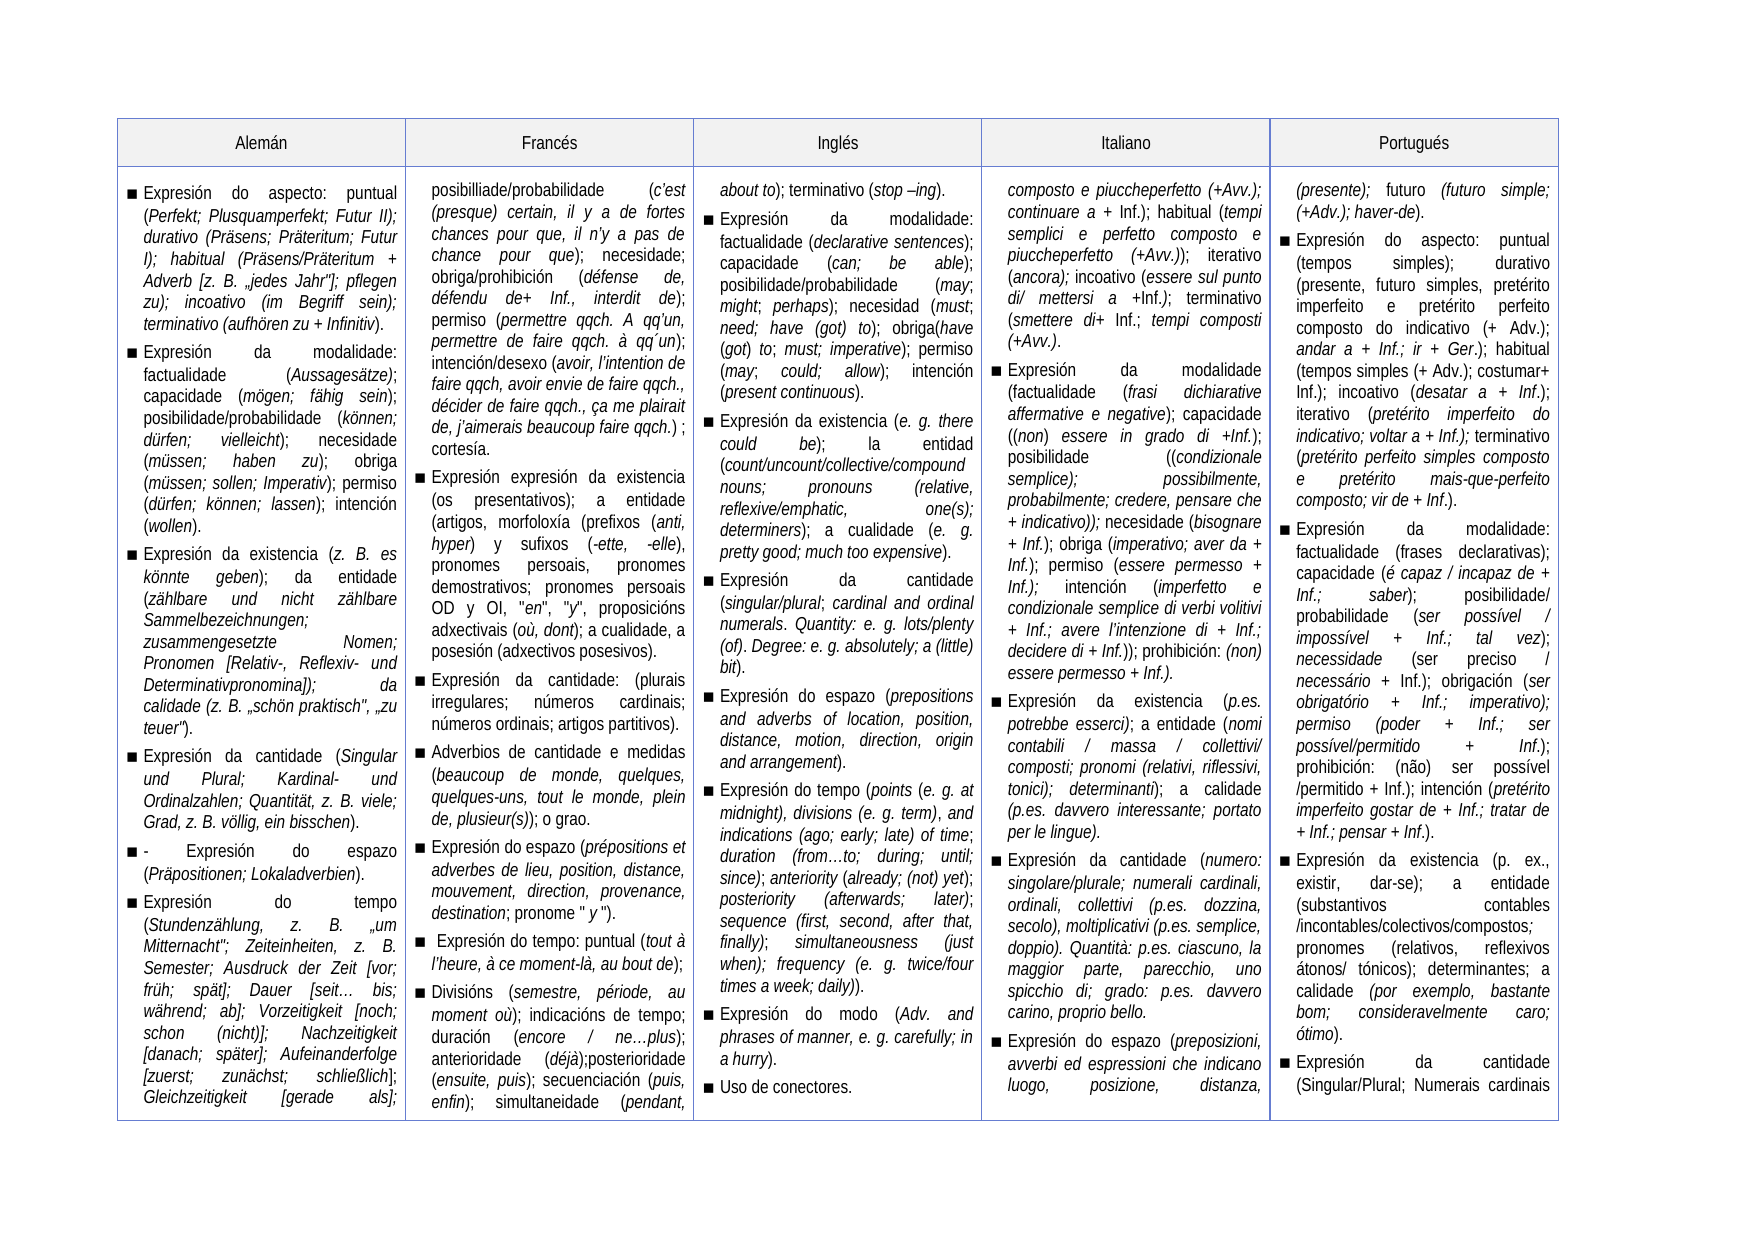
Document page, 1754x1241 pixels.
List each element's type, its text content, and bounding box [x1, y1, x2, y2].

table_header Alemán [118, 119, 405, 166]
table_cell posibilliade/probabilidade (c’est (presque) certain, il y a de fortes chances pour que, il n’y a pas de chance pour que); necesidade; obriga/prohibición (défense de, défendu de+ Inf., interdit de); permiso (permettre qqch. A qq’un, permettre de faire qqch. à qq´un); intención/desexo (avoir, l’intention de faire qqch, avoir envie de faire qqch., décider de faire qqch., ça me plairait de, j’aimerais beaucoup faire qqch.) ; cortesía. Expresión expresión da existencia (os presentativos); a entidade (artigos, morfoloxía (prefixos (anti, hyper) y sufixos (-ette, -elle), pronomes persoais, pronomes demostrativos; pronomes persoais OD y OI, "en", "y", proposicións adxectivais (où, dont); a cualidade, a posesión (adxectivos posesivos). Expresión da cantidade: (plurais irregulares; números cardinais; números ordinais; artigos partitivos). Adverbios de cantidade e medidas (beaucoup de monde, quelques, quelques-uns, tout le monde, plein de, plusieur(s)); o grao. Expresión do espazo (prépositions et adverbes de lieu, position, distance, mouvement, direction, provenance, destination; pronome " y "). Expresión do tempo: puntual (tout à l’heure, à ce moment-là, au bout de); Divisións (semestre, période, au moment où); indicacións de tempo; duración (encore / ne…plus); anterioridade (déjà);posterioridade (ensuite, puis); secuenciación (puis, enfin); simultaneidade (pendant, [406, 167, 693, 1120]
table_header Italiano [982, 119, 1269, 166]
table_cell Expresión de relacións lóxicas: conxunción (and, too, also); disxunción (or); oposición (but); causa (because (of); due to); finalidade (to + infinitive; for); comparación (as/not so +Adj.+ as; more comfortable/ quickly, faster (than); the fastest); resultado (so…); condición (if; unless); estilo indirecto (reported information, offers, suggestions and commands). Relacións temporais (the moment (she left); while). Be used to/ get used to. Afirmación (affirmative sentences; tags; Me too; Think/Hope so). Exclamación (What + (Adj. +) noun, e. g. What beautiful horses!; How + Adv. + Adj., e. g. How very nice!; exclamatory sentences and phrases, e. g. Hey, that’s my bike!). Negación (negative sentences with not, never, no (Noun, e. g. no chance), nobody, nothing; negative tags; me neither). Interrogación (Wh- questions; Aux. Questions; What is the book about?; tags). Expresión do tempo: pasado (past simple and continuous; present perfect; past perfect); presente (present simple and continuous); futuro (going to; will; present simple and continuous + Adv.). Expresión do aspecto: puntual (simple tenses); durativo (present and past simple/perfect; and future continuous); habitual (simple tenses (+ Adv., e. g. every Sunday morning); used to); incoativo (be about to); terminativo (stop –ing). Expresión da modalidade: factualidade (declarative sentences); capacidade (can; be able); posibilidade/probabilidade (may; might; perhaps); necesidad (must; need; have (got) to); obriga(have (got) to; must; imperative); permiso (may; could; allow); intención (present continuous). Expresión da existencia (e. g. there could be); la entidad (count/uncount/collective/compound nouns; pronouns (relative, reflexive/emphatic, one(s); determiners); a cualidade (e. g. pretty good; much too expensive). Expresión da cantidade (singular/plural; cardinal and ordinal numerals. Quantity: e. g. lots/plenty (of). Degree: e. g. absolutely; a (little) bit). Expresión do espazo (prepositions and adverbs of location, position, distance, motion, direction, origin and arrangement). Expresión do tempo (points (e. g. at midnight), divisions (e. g. term), and indications (ago; early; late) of time; duration (from…to; during; until; since); anteriority (already; (not) yet); posteriority (afterwards; later); sequence (first, second, after that, finally); simultaneousness (just when); frequency (e. g. twice/four times a week; daily)). Expresión do modo (Adv. and phrases of manner, e. g. carefully; in a hurry). Uso de conectores. Have/get causative. Phrasal verbs. Gerund and infinitive. [694, 167, 981, 1120]
table_cell Expresión de relacións lóxicas: conxunción (nicht nur… sondern auch); disxunción (oder); oposición/concesión (nicht… sondern; trotzdem); causa (denn/weil; wegen; da); finalidade (um zu + Infinitiv; damit); comparación (so / nicht so + Adjektiv + wie; mehr/weniger + Adjektiv/Adverb + als; immer besser; „die intelligenteste Frau der Welt"); resultado (deshalb; so dass); condición (wenn; sofern); estilo indirecto (Redewiedergabe; Vorschläge; Aufforderungen; Befehle). Relacións temporais (sobald [„die Sonne untergegangen war"]; während). Afirmación (affirmative Aussagesätze; affirmative Zeichen; „ich auch"; „ich glaube schon"). Exclamación (Welch + [Adjektiv +] Nomen, z. B. „Welch schönes Geschenk!"; Wie + Adverb + Adjektiv, z. B. „Wie wenig anspruchsvoll!"; Ausrufesätze, z. B. „Das gibt es doch nicht!"). Negación (negative Sätze mit nicht, nie, nicht + Adjektiv, niemand, nichts; negative Zeichen; „ich auch nicht"). Interrogación (W-Fragen, z. B. „Worum geht es in dem Buch?"; Ja/Nein-Fragen; Zeichen). Expresión do tempo: pasado (Präteritum; Perfekt; Plusquamperfekt; historisches Präsens); presente (Präsens); futuro (werden + Infinitiv; Präsens + Adverb). Expresión do aspecto: puntual (Perfekt; Plusquamperfekt; Futur II); durativo (Präsens; Präteritum; Futur I); habitual (Präsens/Präteritum + Adverb [z. B. „jedes Jahr"]; pflegen zu); incoativo (im Begriff sein); terminativo (aufhören zu + Infinitiv). Expresión da modalidade: factualidade (Aussagesätze); capacidade (mögen; fähig sein); posibilidade/probabilidade (können; dürfen; vielleicht); necesidade (müssen; haben zu); obriga (müssen; sollen; Imperativ); permiso (dürfen; können; lassen); intención (wollen). Expresión da existencia (z. B. es könnte geben); da entidade (zählbare und nicht zählbare Sammelbezeichnungen; zusammengesetzte Nomen; Pronomen [Relativ-, Reflexiv- und Determinativpronomina]); da calidade (z. B. „schön praktisch", „zu teuer"). Expresión da cantidade (Singular und Plural; Kardinal- und Ordinalzahlen; Quantität, z. B. viele; Grad, z. B. völlig, ein bisschen). - Expresión do espazo (Präpositionen; Lokaladverbien). Expresión do tempo (Stundenzählung, z. B. „um Mitternacht"; Zeiteinheiten, z. B. Semester; Ausdruck der Zeit [vor; früh; spät]; Dauer [seit… bis; während; ab]; Vorzeitigkeit [noch; schon (nicht)]; Nachzeitigkeit [danach; später]; Aufeinanderfolge [zuerst; zunächst; schließlich]; Gleichzeitigkeit [gerade als]; Häufigkeit, z. B. „zweimal die Woche", täglich). Expresión do modo (Modaladverbien und -sätze, z. B. sorfältig, fluchtartig). [118, 167, 405, 1120]
table_header Portugués [1271, 119, 1558, 166]
table_header Francés [406, 119, 693, 166]
table_header Inglés [694, 119, 981, 166]
table_cell (presente); futuro (futuro simple; (+Adv.); haver-de). Expresión do aspecto: puntual (tempos simples); durativo (presente, futuro simples, pretérito imperfeito e pretérito perfeito composto do indicativo (+ Adv.); andar a + Inf.; ir + Ger.); habitual (tempos simples (+ Adv.); costumar+ Inf.); incoativo (desatar a + Inf.); iterativo (pretérito imperfeito do indicativo; voltar a + Inf.); terminativo (pretérito perfeito simples composto e pretérito mais-que-perfeito composto; vir de + Inf.). Expresión da modalidade: factualidade (frases declarativas); capacidade (é capaz / incapaz de + Inf.; saber); posibilidade/ probabilidade (ser possível / impossível + Inf.; tal vez); necessidade (ser preciso / necessário + Inf.); obrigación (ser obrigatório + Inf.; imperativo); permiso (poder + Inf.; ser possível/permitido + Inf.); prohibición: (não) ser possível /permitido + Inf.); intención (pretérito imperfeito gostar de + Inf.; tratar de + Inf.; pensar + Inf.). Expresión da existencia (p. ex., existir, dar-se); a entidade (substantivos contables /incontables/colectivos/compostos; pronomes (relativos, reflexivos átonos/ tónicos); determinantes; a calidade (por exemplo, bastante bom; consideravelmente caro; ótimo). Expresión da cantidade (Singular/Plural; Numerais cardinais [1271, 167, 1558, 1120]
table_cell composto e piuccheperfetto (+Avv.); continuare a + Inf.); habitual (tempi semplici e perfetto composto e piuccheperfetto (+Avv.)); iterativo (ancora); incoativo (essere sul punto di/ mettersi a +Inf.); terminativo (smettere di+ Inf.; tempi composti (+Avv.). Expresión da modalidade (factualidade (frasi dichiarative affermative e negative); capacidade ((non) essere in grado di +Inf.); posibilidade ((condizionale semplice); possibilmente, probabilmente; credere, pensare che + indicativo)); necesidade (bisognare + Inf.); obriga (imperativo; aver da + Inf.); permiso (essere permesso + Inf.); intención (imperfetto e condizionale semplice di verbi volitivi + Inf.; avere l’intenzione di + Inf.; decidere di + Inf.)); prohibición: (non) essere permesso + Inf.). Expresión da existencia (p.es. potrebbe esserci); a entidade (nomi contabili / massa / collettivi/ composti; pronomi (relativi, riflessivi, tonici); determinanti); a calidade (p.es. davvero interessante; portato per le lingue). Expresión da cantidade (numero: singolare/plurale; numerali cardinali, ordinali, collettivi (p.es. dozzina, secolo), moltiplicativi (p.es. semplice, doppio). Quantità: p.es. ciascuno, la maggior parte, parecchio, uno spicchio di; grado: p.es. davvero carino, proprio bello. Expresión do espazo (preposizioni, avverbi ed espressioni che indicano luogo, posizione, distanza, [982, 167, 1269, 1120]
